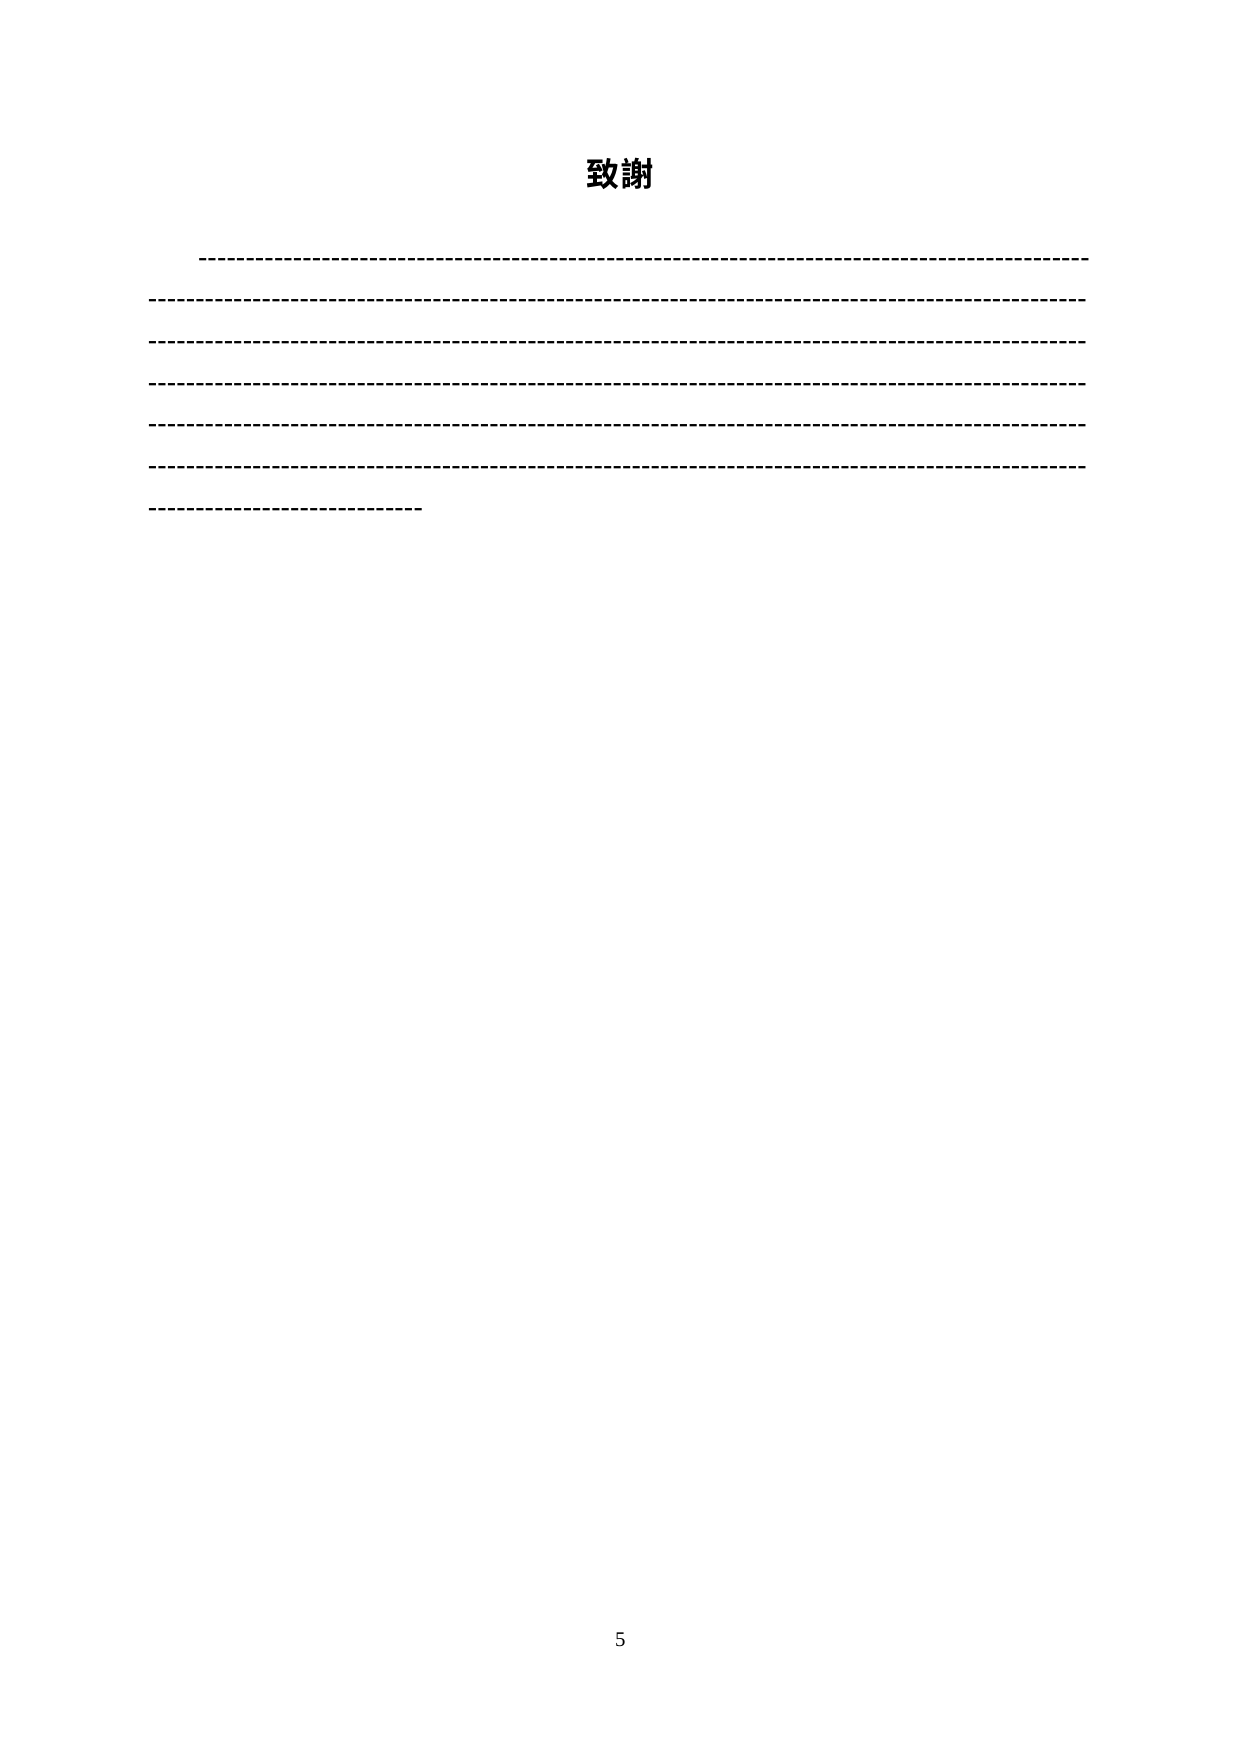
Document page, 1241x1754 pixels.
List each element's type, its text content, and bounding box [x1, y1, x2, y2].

text 致謝 [148, 148, 1092, 196]
text ------------------------------------------------------------------------------------------------------------------------------------------------------------------------------------------------------------------------------------------------------------------------------------------------------------------------------------------------------------------------------------------------------------------------------------------------------------------------------------------------------------------------------------------------------------------------------------------------------------------------------------------ [148, 234, 1092, 525]
